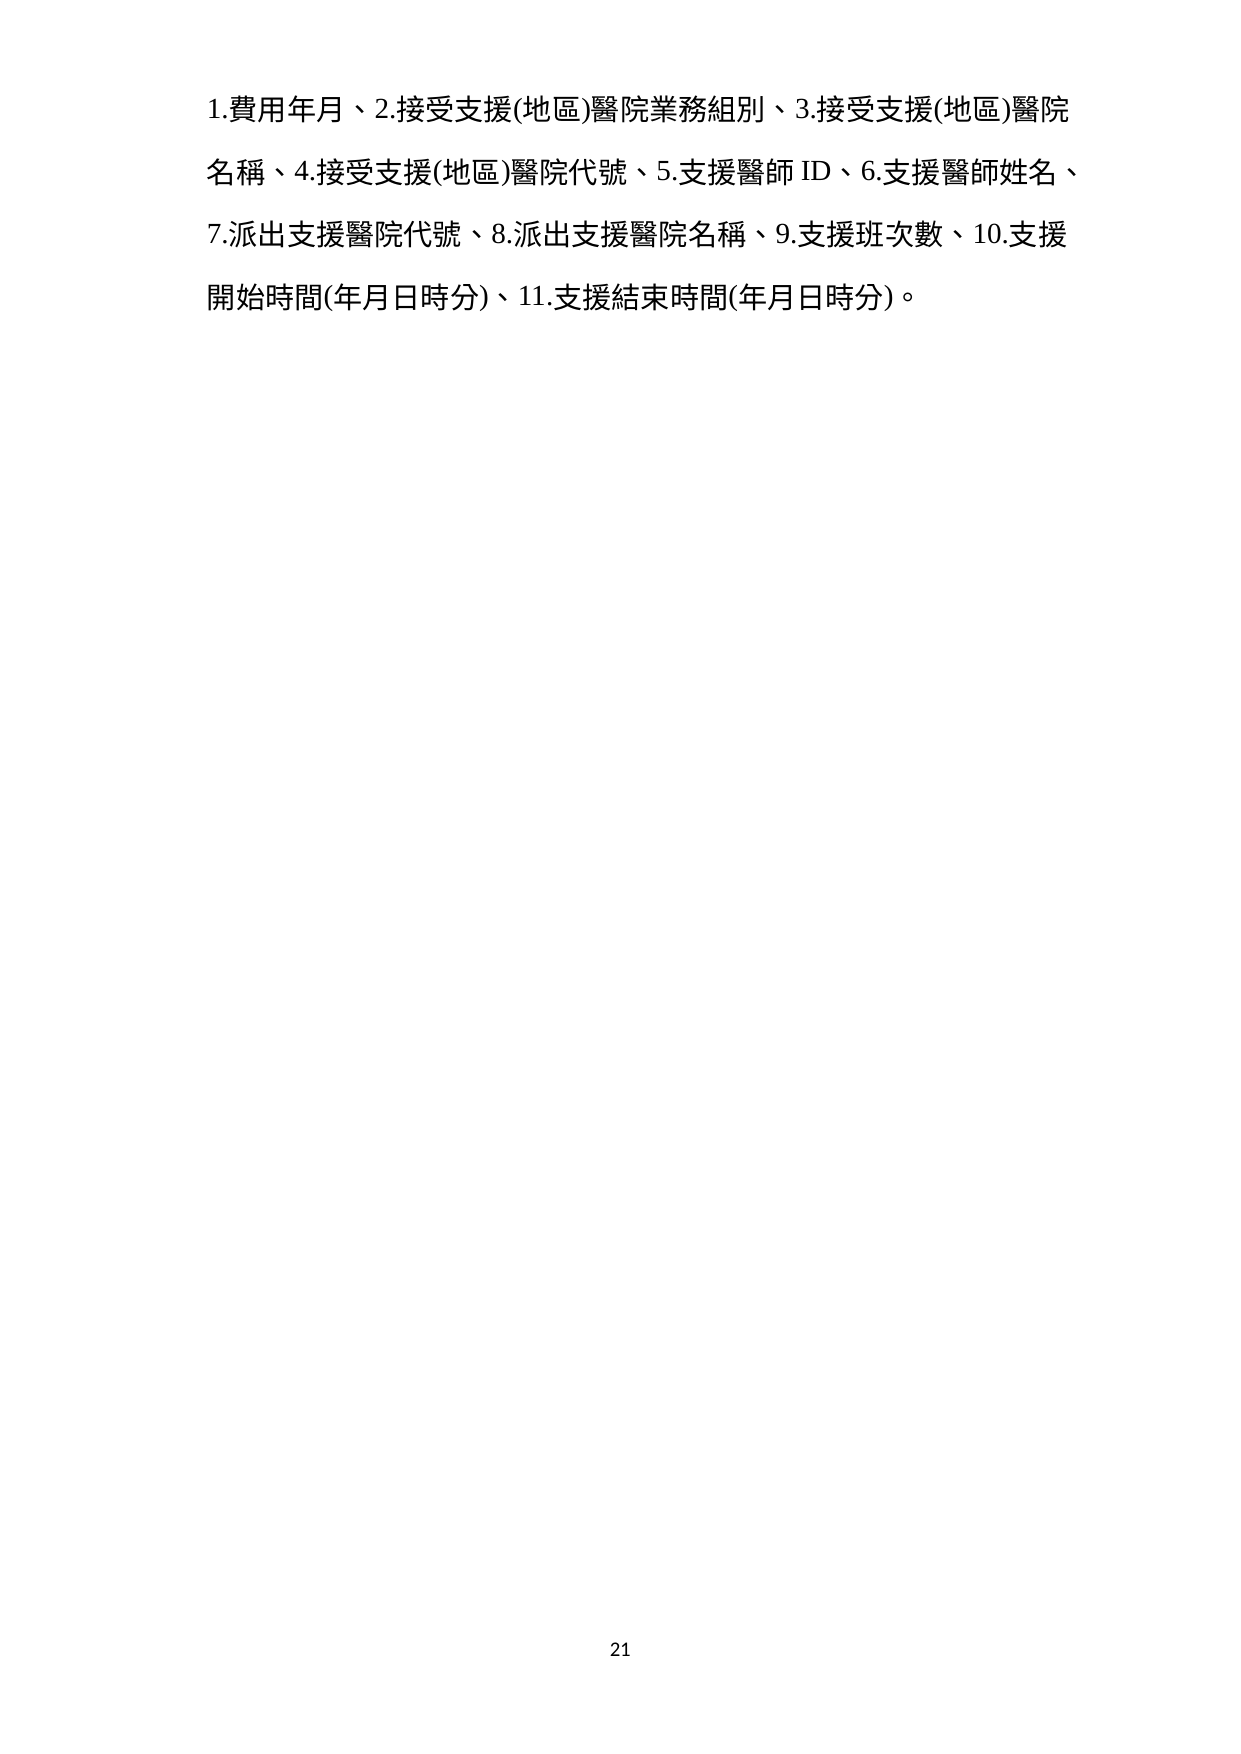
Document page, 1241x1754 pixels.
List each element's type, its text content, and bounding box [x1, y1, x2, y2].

text 1.費用年月、2.接受支援(地區)醫院業務組別、3.接受支援(地區)醫院名稱、4.接受支援(地區)醫院代號、5.支援醫師ID、6.支援醫師姓名、7.派出支援醫院代號、8.派出支援醫院名稱、9.支援班次數、10.支援開始時間(年月日時分)、11.支援結束時間(年月日時分)。 [207, 66, 1092, 316]
